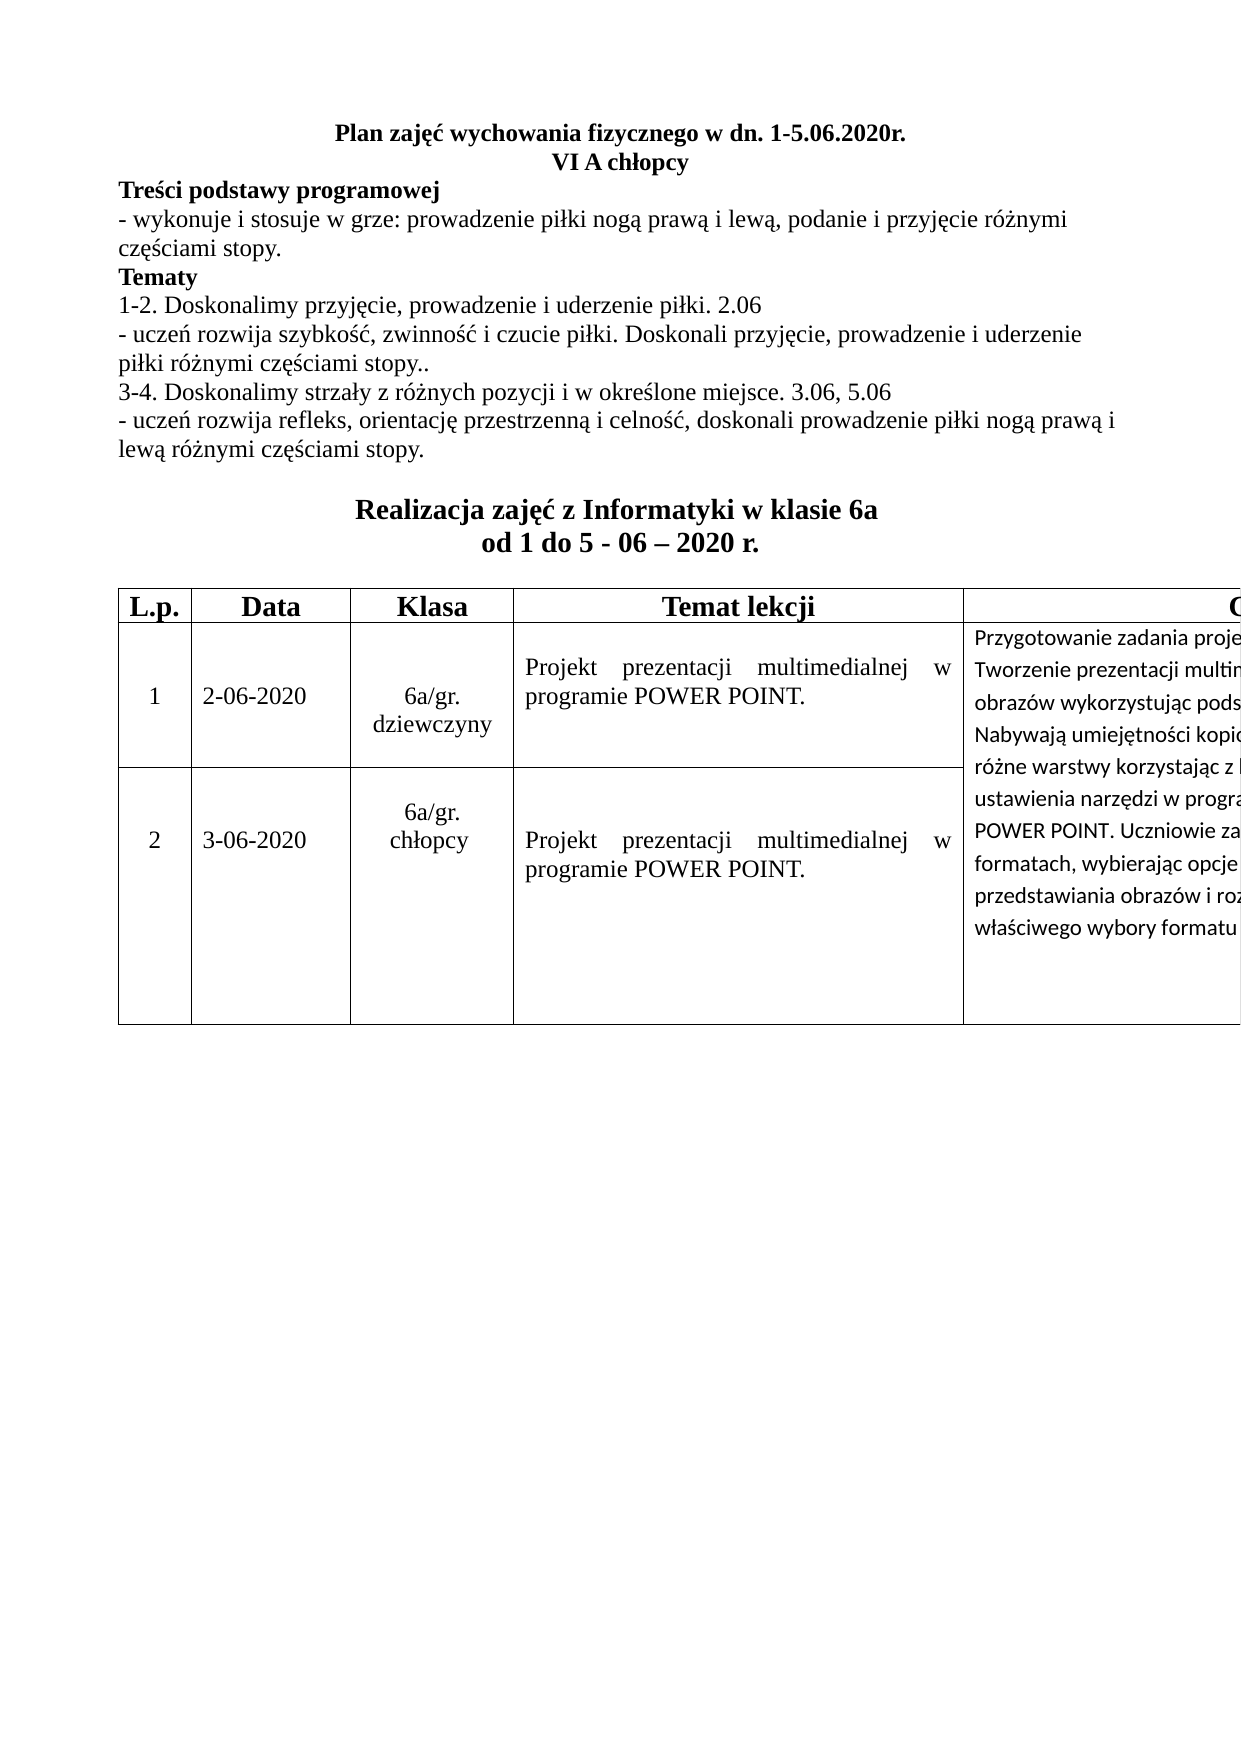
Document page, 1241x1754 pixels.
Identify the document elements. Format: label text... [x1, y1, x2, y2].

table_cell 2 [119, 768, 191, 1023]
text VI A chłopcy [118, 147, 1122, 176]
table_cell Projekt prezentacji multimedialnej w programie POWER POINT. [514, 623, 963, 767]
table_cell 6a/gr. chłopcy [351, 768, 513, 1023]
text Plan zajęć wychowania fizycznego w dn. 1-5.06.2020r. [118, 118, 1122, 147]
table_cell Przygotowanie zadania projektowego w programie Power Point. Tworzenie prezentacji multimedialnej oraz w programie graficznym obrazów wykorzystując podstawowe narzędzia i opcje programowe. Nabywają umiejętności kopiowania fragmentu obrazu i wklejania na różne warstwy korzystając z klawiszowych skrótów oraz zmieniają ustawienia narzędzi w programie GIMP i PAINT oraz w programie POWER POINT. Uczniowie zapisują pliki graficzne w różnych formatach, wybierając opcje zapisu grafiki w zależności od potrzeby przedstawiania obrazów i rozdzielczości. Nabywają umiejętności właściwego wybory formatu pliku graficznego. [964, 623, 1240, 1023]
table_header Cele lekcji [964, 589, 1240, 622]
table_cell 6a/gr. dziewczyny [351, 623, 513, 767]
table_header Temat lekcji [514, 589, 963, 622]
table_header Data [192, 589, 350, 622]
table_header L.p. [119, 589, 191, 622]
table_header Klasa [351, 589, 513, 622]
table_cell 1 [119, 623, 191, 767]
table_cell Projekt prezentacji multimedialnej w programie POWER POINT. [514, 768, 963, 1023]
text od 1 do 5 - 06 – 2020 r. [118, 525, 1122, 559]
table_cell 3-06-2020 [192, 768, 350, 1023]
text Tematy 1-2. Doskonalimy przyjęcie, prowadzenie i uderzenie piłki. 2.06 - uczeń rozwija szybkość, zwinność i czucie piłki. Doskonali przyjęcie, prowadzenie i uderzenie piłki różnymi częściami stopy.. 3-4. Doskonalimy strzały z różnych pozycji i w określone miejsce. 3.06, 5.06 - uczeń rozwija refleks, orientację przestrzenną i celność, doskonali prowadzenie piłki nogą prawą i lewą różnymi częściami stopy. [118, 262, 1122, 463]
table_cell 2-06-2020 [192, 623, 350, 767]
text Treści podstawy programowej - wykonuje i stosuje w grze: prowadzenie piłki nogą prawą i lewą, podanie i przyjęcie różnymi częściami stopy. [118, 176, 1122, 262]
text Realizacja zajęć z Informatyki w klasie 6a [118, 492, 1122, 525]
